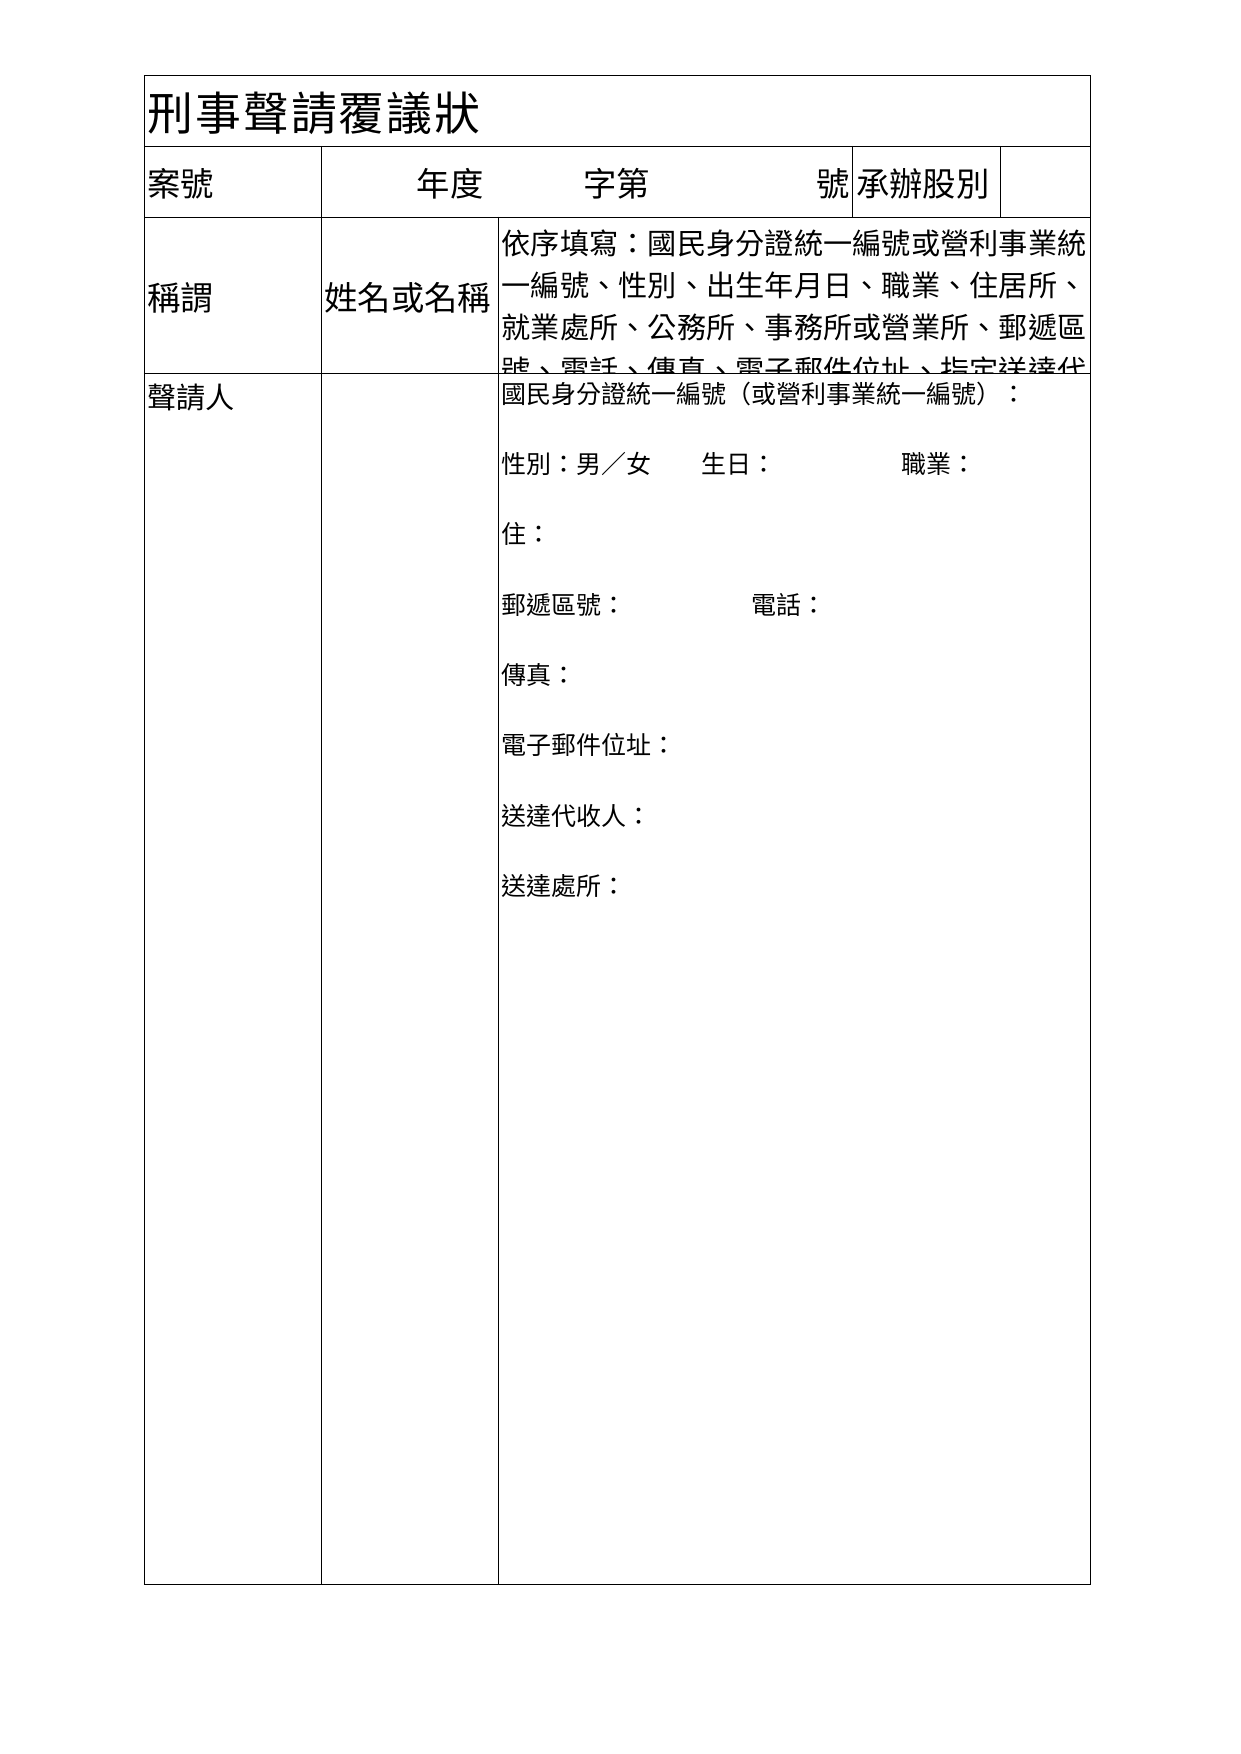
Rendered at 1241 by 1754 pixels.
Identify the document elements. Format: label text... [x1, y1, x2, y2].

table_cell 聲請人 [145, 374, 321, 1584]
table_cell 承辦股別 [853, 147, 1000, 217]
table_cell 案號 [145, 147, 321, 217]
table_cell 年度 字第 號 [322, 147, 852, 217]
table_cell [322, 374, 498, 1584]
table_cell 稱謂 [145, 218, 321, 373]
table_cell 國民身分證統一編號（或營利事業統一編號）： 性別：男／女 生日： 職業： 住： 郵遞區號： 電話： 傳真： 電子郵件位址： 送達代收人： 送達處所： [499, 374, 1090, 1584]
table_cell [1001, 147, 1090, 217]
table_cell 姓名或名稱 [322, 218, 498, 373]
table_header 刑事聲請覆議狀 [145, 76, 1090, 146]
table_cell 依序填寫：國民身分證統一編號或營利事業統一編號、性別、出生年月日、職業、住居所、就業處所、公務所、事務所或營業所、郵遞區號、電話、傳真、電子郵件位址、指定送達代收人及其送達處所。 [499, 218, 1090, 373]
